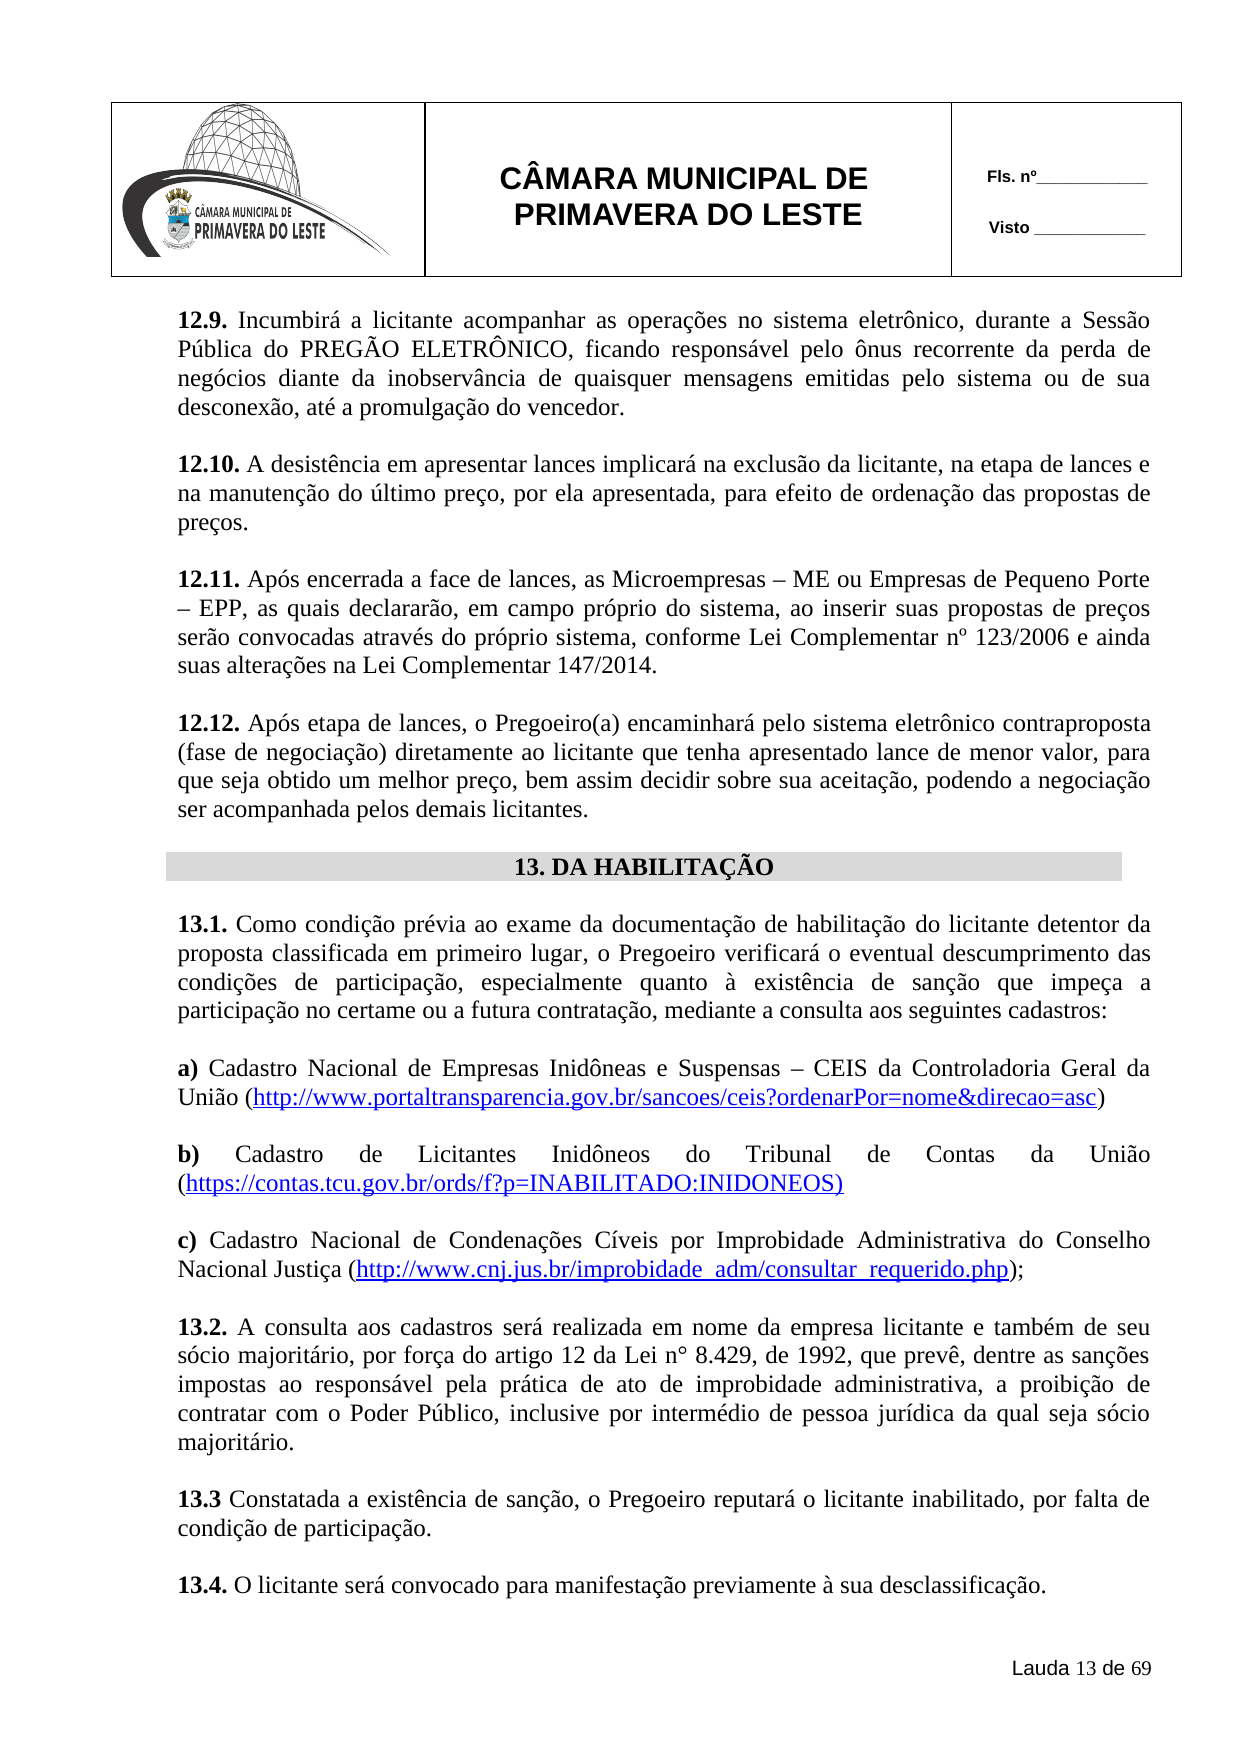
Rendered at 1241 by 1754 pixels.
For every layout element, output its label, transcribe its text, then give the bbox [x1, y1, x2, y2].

picture [122, 103, 392, 257]
text 12.9. Incumbirá a licitante acompanhar as operações no sistema eletrônico, durante a Sessão Pública do PREGÃO ELETRÔNICO, ficando responsável pelo ônus recorrente da perda de negócios diante da inobservância de quaisquer mensagens emitidas pelo sistema ou de sua desconexão, até a promulgação do vencedor. [177, 306, 1152, 421]
text c) Cadastro Nacional de Condenações Cíveis por Improbidade Administrativa do Conselho Nacional Justiça (http://www.cnj.jus.br/improbidade_adm/consultar_requerido.php); [177, 1226, 1152, 1283]
text 12.12. Após etapa de lances, o Pregoeiro(a) encaminhará pelo sistema eletrônico contraproposta (fase de negociação) diretamente ao licitante que tenha apresentado lance de menor valor, para que seja obtido um melhor preço, bem assim decidir sobre sua aceitação, podendo a negociação ser acompanhada pelos demais licitantes. [177, 708, 1152, 823]
text a) Cadastro Nacional de Empresas Inidôneas e Suspensas – CEIS da Controladoria Geral da União (http://www.portaltransparencia.gov.br/sancoes/ceis?ordenarPor=nome&direcao=asc) [177, 1053, 1152, 1111]
text 12.11. Após encerrada a face de lances, as Microempresas – ME ou Empresas de Pequeno Porte – EPP, as quais declararão, em campo próprio do sistema, ao inserir suas propostas de preços serão convocadas através do próprio sistema, conforme Lei Complementar nº 123/2006 e ainda suas alterações na Lei Complementar 147/2014. [177, 564, 1152, 679]
text 13.2. A consulta aos cadastros será realizada em nome da empresa licitante e também de seu sócio majoritário, por força do artigo 12 da Lei n° 8.429, de 1992, que prevê, dentre as sanções impostas ao responsável pela prática de ato de improbidade administrativa, a proibição de contratar com o Poder Público, inclusive por intermédio de pessoa jurídica da qual seja sócio majoritário. [177, 1312, 1152, 1456]
text b) Cadastro de Licitantes Inidôneos do Tribunal de Contas da União (https://contas.tcu.gov.br/ords/f?p=INABILITADO:INIDONEOS) [177, 1139, 1152, 1197]
table_header 13. DA HABILITAÇÃO [166, 852, 1122, 881]
text 13.4. O licitante será convocado para manifestação previamente à sua desclassificação. [177, 1571, 1152, 1599]
text 13.1. Como condição prévia ao exame da documentação de habilitação do licitante detentor da proposta classificada em primeiro lugar, o Pregoeiro verificará o eventual descumprimento das condições de participação, especialmente quanto à existência de sanção que impeça a participação no certame ou a futura contratação, mediante a consulta aos seguintes cadastros: [177, 909, 1152, 1024]
text 13.3 Constatada a existência de sanção, o Pregoeiro reputará o licitante inabilitado, por falta de condição de participação. [177, 1484, 1152, 1542]
text 12.10. A desistência em apresentar lances implicará na exclusão da licitante, na etapa de lances e na manutenção do último preço, por ela apresentada, para efeito de ordenação das propostas de preços. [177, 449, 1152, 536]
